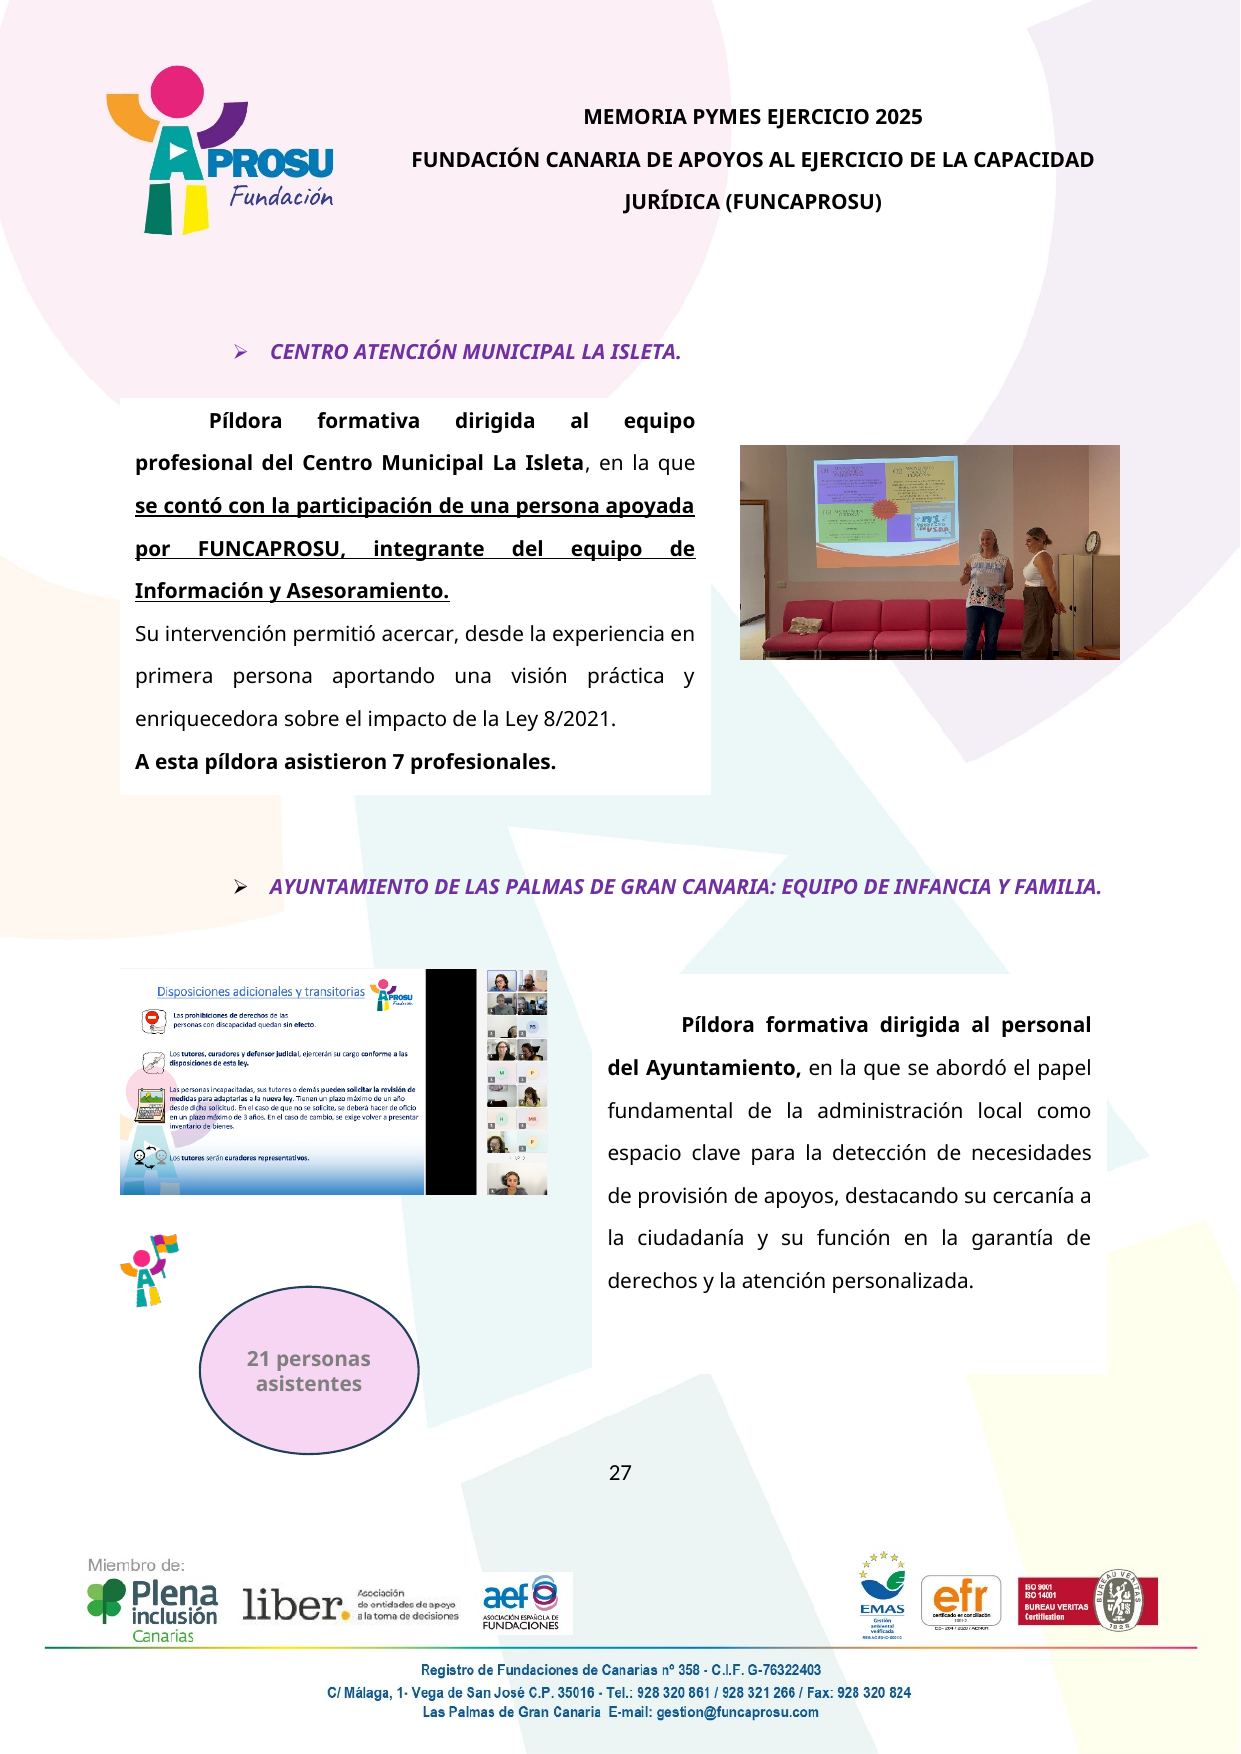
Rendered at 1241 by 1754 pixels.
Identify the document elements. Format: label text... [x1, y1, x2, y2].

text A esta píldora asistieron 7 profesionales. [135, 747, 696, 775]
text Su intervención permitió acercar, desde la experiencia en primera persona aportando una visión práctica y enriquecedora sobre el impacto de la Ley 8/2021. [135, 619, 696, 733]
list Píldora formativa dirigida al personal del Ayuntamiento, en la que se abordó el papel fundamental de la administración local como espacio clave para la detección de necesidades de provisión de apoyos, destacando su cercanía a la ciudadanía y su función en la garantía de derechos y la atención personalizada. [607, 1011, 1092, 1294]
list AYUNTAMIENTO DE LAS PALMAS DE GRAN CANARIA: EQUIPO DE INFANCIA Y FAMILIA. [592, 974, 1107, 1374]
text Información y Asesoramiento. [135, 559, 696, 605]
text Píldora formativa dirigida al equipo profesional del Centro Municipal La Isleta, en la que se contó con la participación de una persona apoyada por FUNCAPROSU, integrante del equipo de [135, 406, 696, 558]
